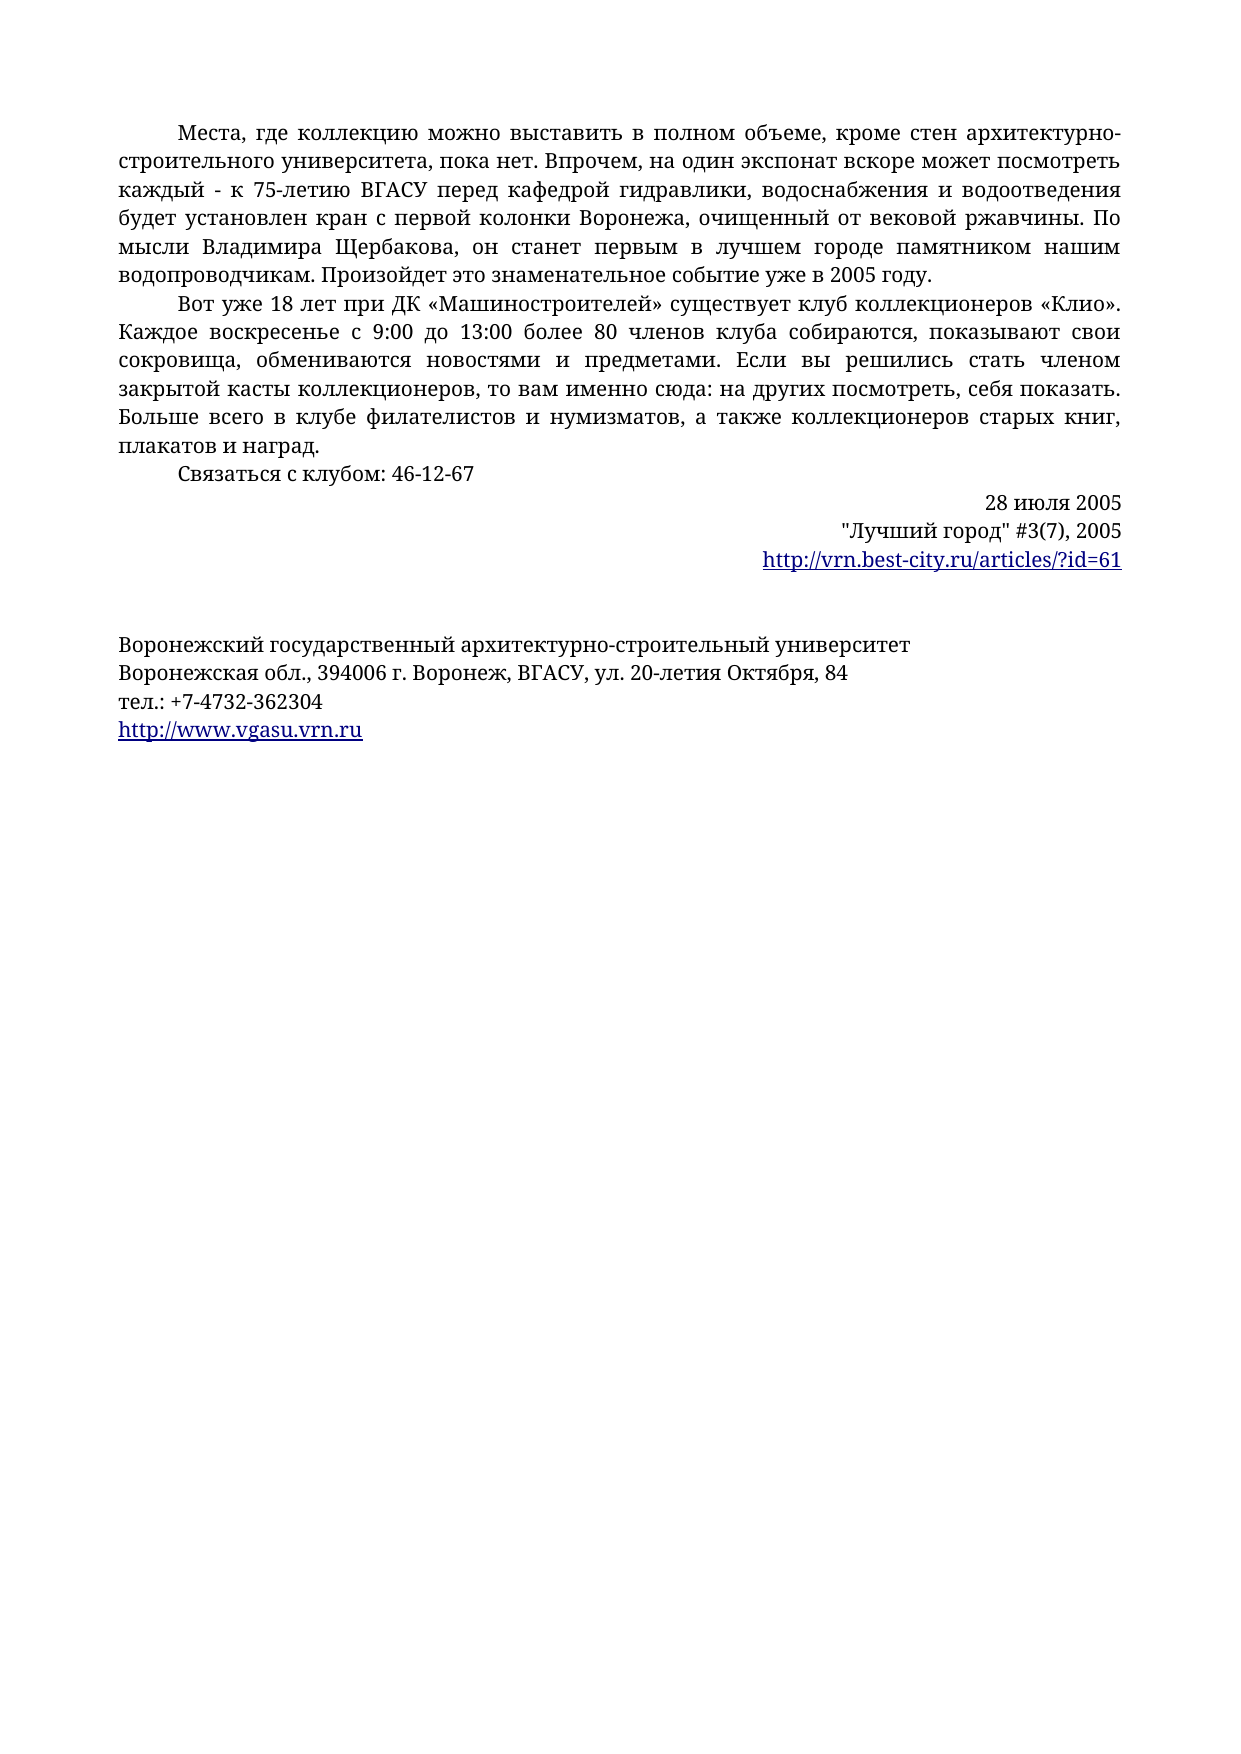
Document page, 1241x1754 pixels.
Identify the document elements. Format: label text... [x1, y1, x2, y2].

text http://www.vgasu.vrn.ru [118, 715, 1122, 744]
text "Лучший город" #3(7), 2005 [118, 516, 1122, 545]
text тел.: +7-4732-362304 [118, 687, 1122, 715]
text Воронежская обл., 394006 г. Воронеж, ВГАСУ, ул. 20-летия Октября, 84 [118, 658, 1122, 687]
text Места, где коллекцию можно выставить в полном объеме, кроме стен архитектурно-строительного университета, пока нет. Впрочем, на один экспонат вскоре может посмотреть каждый - к 75-летию ВГАСУ перед кафедрой гидравлики, водоснабжения и водоотведения будет установлен кран с первой колонки Воронежа, очищенный от вековой ржавчины. По мысли Владимира Щербакова, он станет первым в лучшем городе памятником нашим водопроводчикам. Произойдет это знаменательное событие уже в 2005 году. [118, 118, 1122, 289]
text Воронежский государственный архитектурно-строительный университет [118, 630, 1122, 658]
text Связаться с клубом: 46-12-67 [118, 459, 1122, 488]
text Вот уже 18 лет при ДК «Машиностроителей» существует клуб коллекционеров «Клио». Каждое воскресенье с 9:00 до 13:00 более 80 членов клуба собираются, показывают свои сокровища, обмениваются новостями и предметами. Если вы решились стать членом закрытой касты коллекционеров, то вам именно сюда: на других посмотреть, себя показать. Больше всего в клубе филателистов и нумизматов, а также коллекционеров старых книг, плакатов и наград. [118, 289, 1122, 459]
text 28 июля 2005 [118, 488, 1122, 516]
text http://vrn.best-city.ru/articles/?id=61 [118, 545, 1122, 573]
